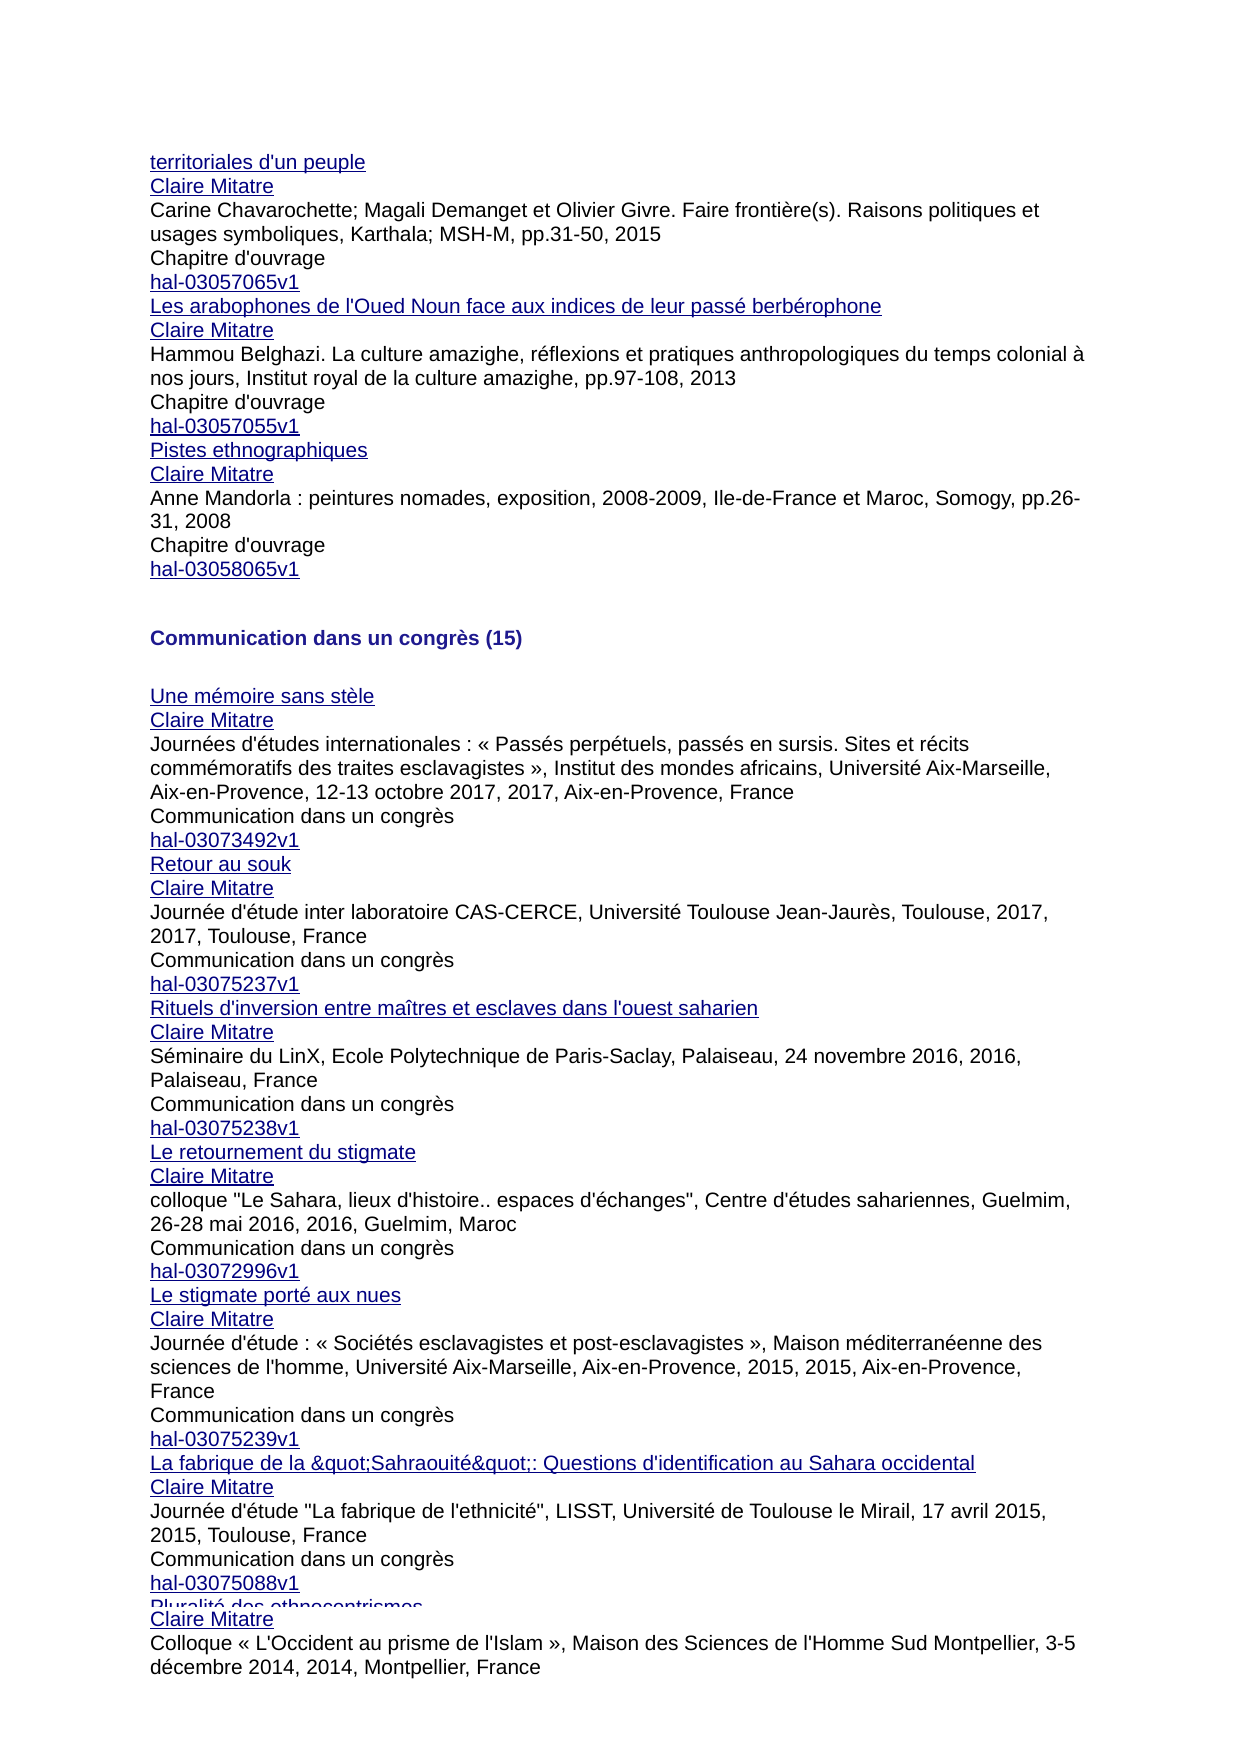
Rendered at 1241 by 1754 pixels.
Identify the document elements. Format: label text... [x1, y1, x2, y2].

table_header Une mémoire sans stèle Claire Mitatre Journées d'études internationales : « Passés perpétuels, passés en sursis. Sites et récits commémoratifs des traites esclavagistes », Institut des mondes africains, Université Aix-Marseille, Aix-en-Provence, 12-13 octobre 2017, 2017, Aix-en-Provence, France Communication dans un congrès hal-03073492v1 [150, 684, 1090, 852]
table_cell Pluralité des ethnocentrismes Claire Mitatre Colloque « L'Occident au prisme de l'Islam », Maison des Sciences de l'Homme Sud Montpellier, 3-5 décembre 2014, 2014, Montpellier, France [150, 1595, 1090, 1679]
table_cell Les arabophones de l'Oued Noun face aux indices de leur passé berbérophone Claire Mitatre Hammou Belghazi. La culture amazighe, réflexions et pratiques anthropologiques du temps colonial à nos jours, Institut royal de la culture amazighe, pp.97-108, 2013 Chapitre d'ouvrage hal-03057055v1 [150, 294, 1090, 437]
table_cell Rituels d'inversion entre maîtres et esclaves dans l'ouest saharien Claire Mitatre Séminaire du LinX, Ecole Polytechnique de Paris-Saclay, Palaiseau, 24 novembre 2016, 2016, Palaiseau, France Communication dans un congrès hal-03075238v1 [150, 996, 1090, 1139]
table_cell La fabrique de la &quot;Sahraouité&quot;: Questions d'identification au Sahara occidental Claire Mitatre Journée d'étude "La fabrique de l'ethnicité", LISST, Université de Toulouse le Mirail, 17 avril 2015, 2015, Toulouse, France Communication dans un congrès hal-03075088v1 [150, 1451, 1090, 1595]
table_cell Pistes ethnographiques Claire Mitatre Anne Mandorla‎ : peintures nomades, exposition, 2008-2009, Ile-de-France et Maroc, Somogy, pp.26-31, 2008 Chapitre d'ouvrage hal-03058065v1 [150, 438, 1090, 581]
table_cell Le retournement du stigmate Claire Mitatre colloque "Le Sahara, lieux d'histoire.. espaces d'échanges", Centre d'études sahariennes, Guelmim, 26-28 mai 2016, 2016, Guelmim, Maroc Communication dans un congrès hal-03072996v1 [150, 1140, 1090, 1283]
table_cell Le stigmate porté aux nues Claire Mitatre Journée d'étude : « Sociétés esclavagistes et post-esclavagistes », Maison méditerranéenne des sciences de l'homme, Université Aix-Marseille, Aix-en-Provence, 2015, 2015, Aix-en-Provence, France Communication dans un congrès hal-03075239v1 [150, 1283, 1090, 1451]
table_cell territoriales d'un peuple Claire Mitatre Carine Chavarochette; Magali Demanget et Olivier Givre. Faire frontière(s). Raisons politiques et usages symboliques, Karthala; MSH-M, pp.31-50, 2015 Chapitre d'ouvrage hal-03057065v1 [150, 150, 1090, 294]
subtitle Communication dans un congrès (15) [150, 626, 1090, 650]
table_cell Retour au souk Claire Mitatre Journée d'étude inter laboratoire CAS-CERCE, Université Toulouse Jean-Jaurès, Toulouse, 2017, 2017, Toulouse, France Communication dans un congrès hal-03075237v1 [150, 852, 1090, 996]
